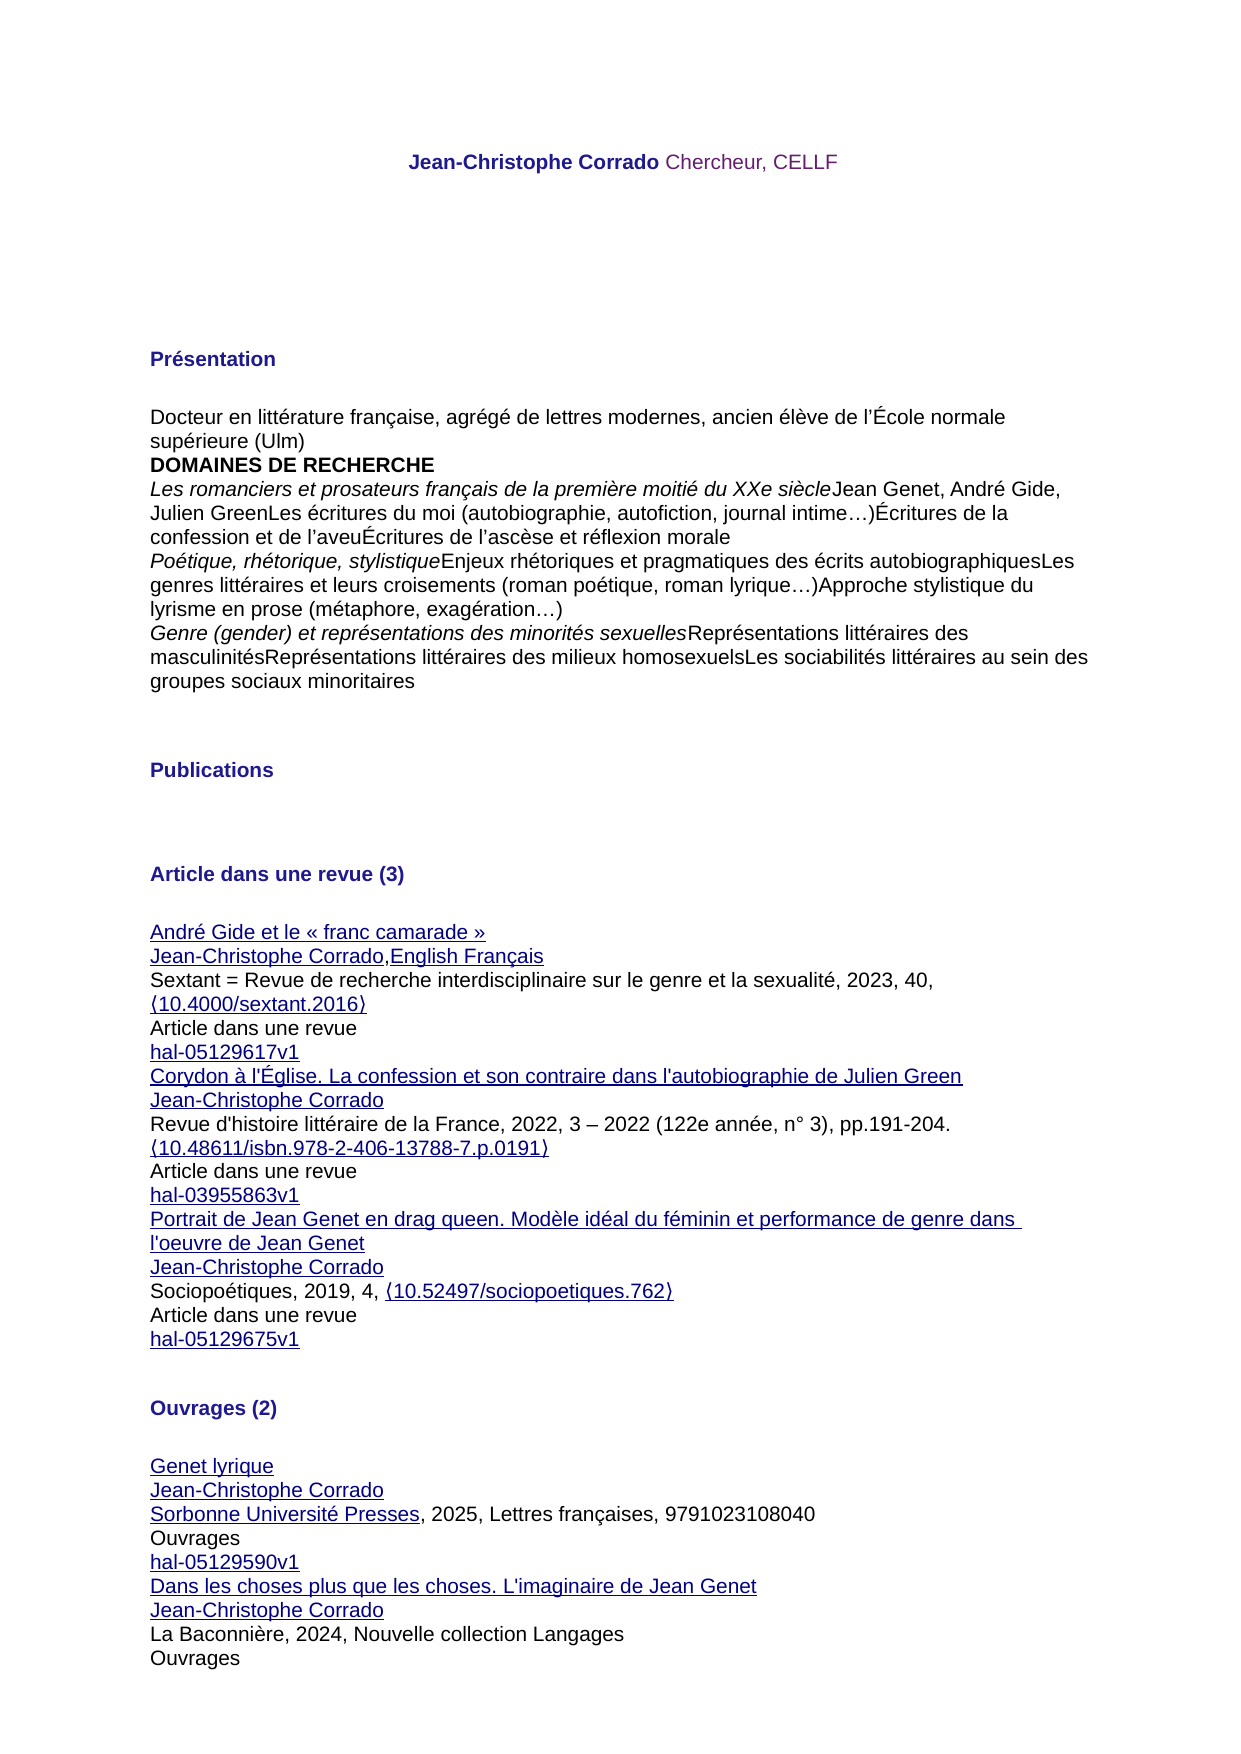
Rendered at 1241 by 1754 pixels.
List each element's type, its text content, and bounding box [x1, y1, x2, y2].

text DOMAINES DE RECHERCHE [150, 453, 1090, 477]
table_header André Gide et le « franc camarade » Jean-Christophe Corrado,English Français Sextant = Revue de recherche interdisciplinaire sur le genre et la sexualité, 2023, 40, ⟨10.4000/sextant.2016⟩ Article dans une revue hal-05129617v1 [150, 920, 1090, 1063]
subtitle Jean-Christophe Corrado Chercheur, CELLF [150, 150, 1090, 174]
table_cell Portrait de Jean Genet en drag queen. Modèle idéal du féminin et performance de genre dans l'oeuvre de Jean Genet Jean-Christophe Corrado Sociopoétiques, 2019, 4, ⟨10.52497/sociopoetiques.762⟩ Article dans une revue hal-05129675v1 [150, 1207, 1090, 1351]
text Les romanciers et prosateurs français de la première moitié du XXe siècleJean Genet, André Gide, Julien GreenLes écritures du moi (autobiographie, autofiction, journal intime…)Écritures de la confession et de l’aveuÉcritures de l’ascèse et réflexion morale [150, 477, 1090, 549]
subtitle Présentation [150, 347, 1090, 371]
text Docteur en littérature française, agrégé de lettres modernes, ancien élève de l’École normale supérieure (Ulm) [150, 405, 1090, 453]
table_cell Corydon à l'Église. La confession et son contraire dans l'autobiographie de Julien Green Jean-Christophe Corrado Revue d'histoire littéraire de la France, 2022, 3 – 2022 (122e année, n° 3), pp.191-204. ⟨10.48611/isbn.978-2-406-13788-7.p.0191⟩ Article dans une revue hal-03955863v1 [150, 1064, 1090, 1207]
table_cell Dans les choses plus que les choses. L'imaginaire de Jean Genet Jean-Christophe Corrado La Baconnière, 2024, Nouvelle collection Langages Ouvrages [150, 1574, 1090, 1670]
subtitle Article dans une revue (3) [150, 861, 1090, 885]
text Genre (gender) et représentations des minorités sexuellesReprésentations littéraires des masculinitésReprésentations littéraires des milieux homosexuelsLes sociabilités littéraires au sein des groupes sociaux minoritaires [150, 621, 1090, 693]
subtitle Publications [150, 758, 1090, 782]
text Poétique, rhétorique, stylistiqueEnjeux rhétoriques et pragmatiques des écrits autobiographiquesLes genres littéraires et leurs croisements (roman poétique, roman lyrique…)Approche stylistique du lyrisme en prose (métaphore, exagération…) [150, 549, 1090, 621]
subtitle Ouvrages (2) [150, 1396, 1090, 1420]
table_header Genet lyrique Jean-Christophe Corrado Sorbonne Université Presses, 2025, Lettres françaises, 9791023108040 Ouvrages hal-05129590v1 [150, 1454, 1090, 1574]
